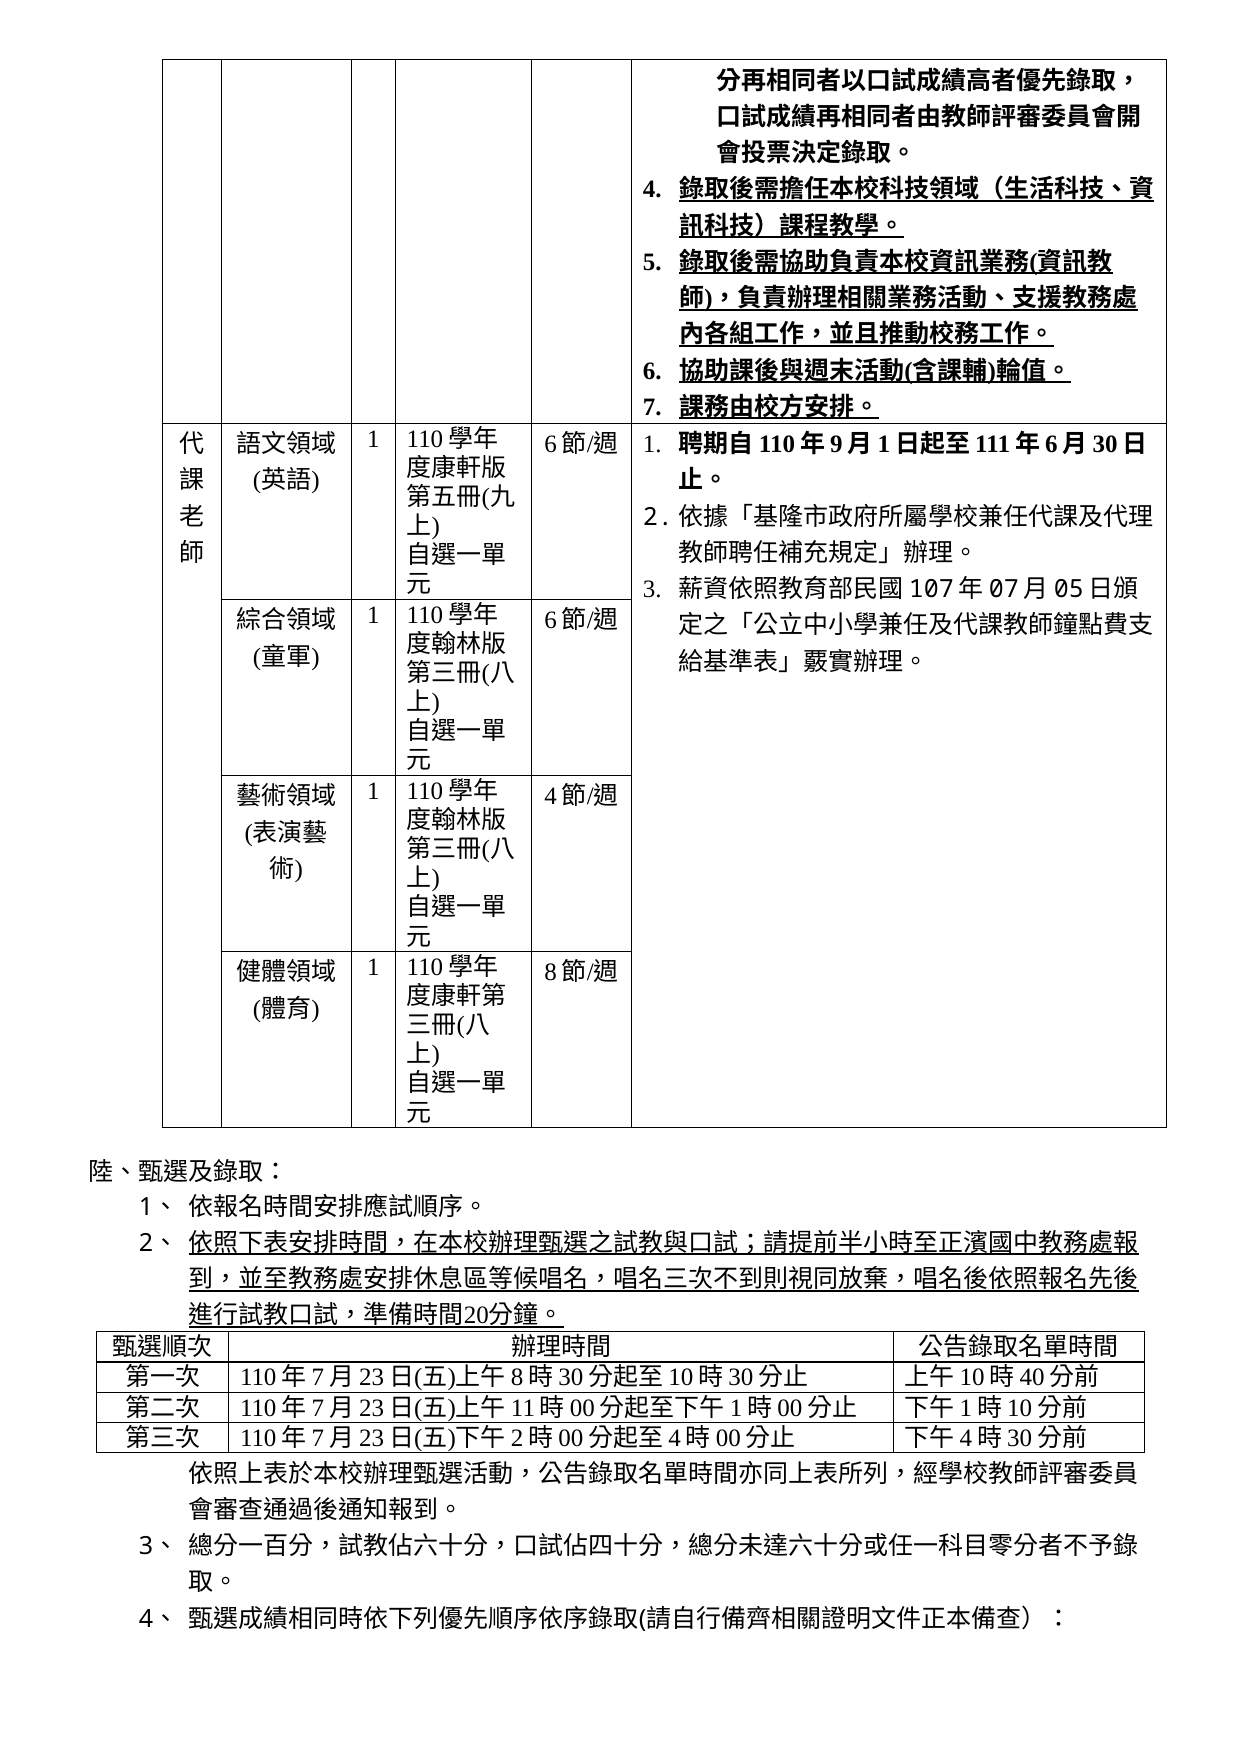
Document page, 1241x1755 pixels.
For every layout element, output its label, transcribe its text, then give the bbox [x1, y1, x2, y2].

table_cell 綜合領域 (童軍) [222, 600, 351, 775]
table_cell 第一次 [97, 1363, 228, 1392]
table_cell 4節/週 [532, 776, 631, 951]
list 總分一百分，試教佔六十分，口試佔四十分，總分未達六十分或任一科目零分者不予錄取。 [139, 1526, 1152, 1598]
table_cell 第二次 [97, 1393, 228, 1422]
table_cell 上午10時40分前 [894, 1363, 1144, 1392]
table_cell 1 [352, 952, 395, 1127]
table_cell 藝術領域(表演藝術) [222, 776, 351, 951]
table_cell [222, 60, 351, 423]
table_cell 110學年度翰林版第三冊(八上) 自選一單元 [396, 600, 531, 775]
text 依照上表於本校辦理甄選活動，公告錄取名單時間亦同上表所列，經學校教師評審委員會審查通過後通知報到。 [189, 1453, 1152, 1526]
table_header 辦理時間 [229, 1332, 893, 1361]
table_cell 缺別：專案增置員額 聘期自110年8月1日起至111年7月31日止。(詳柒補充規定二(二)4) 序位相同時以總分成績，擇優錄取。總分相同者，依據以下順序： 持有符合任教國民中學科技領域教師證(含生活科技與資訊科技) 專長合格教師證書，甄選時同分以具生活科技教師證優先錄取。 具有國民中學科技領域專長，修畢師資職前教育課程，取得生活科技課程修畢證明書者優先錄取。 具有大學以上畢業者，以具有國民中學科技領域專長者，優先聘任之；總分再相同者以口試成績高者優先錄取，口試成績再相同者由教師評審委員會開會投票決定錄取。 錄取後需擔任本校科技領域（生活科技、資訊科技）課程教學。 錄取後需協助負責本校資訊業務(資訊教師)，負責辦理相關業務活動、支援教務處內各組工作，並且推動校務工作。 協助課後與週末活動(含課輔)輪值。 課務由校方安排。 [632, 60, 1166, 423]
table_cell 6節/週 [532, 600, 631, 775]
table_cell 1 [352, 424, 395, 599]
table_cell 8節/週 [532, 952, 631, 1127]
table_cell 6節/週 [532, 424, 631, 599]
table_header 公告錄取名單時間 [894, 1332, 1144, 1361]
table_cell 第三次 [97, 1423, 228, 1452]
table_cell 語文領域(英語) [222, 424, 351, 599]
table_cell 110年7月23日(五)上午8時30分起至10時30分止 [229, 1363, 893, 1392]
list 甄選成績相同時依下列優先順序依序錄取(請自行備齊相關證明文件正本備查）： [139, 1598, 1152, 1634]
table_cell 110學年度翰林版第三冊(八上) 自選一單元 [396, 776, 531, 951]
table_cell 110年7月23日(五)上午11時00分起至下午1時00分止 [229, 1393, 893, 1422]
text 陸、甄選及錄取： [89, 1157, 1152, 1186]
table_cell [163, 60, 221, 423]
table_cell 健體領域 (體育) [222, 952, 351, 1127]
table_cell [352, 60, 395, 423]
list 依照下表安排時間，在本校辦理甄選之試教與口試；請提前半小時至正濱國中教務處報到，並至教務處安排休息區等候唱名，唱名三次不到則視同放棄，唱名後依照報名先後進行試教口試，準備時間20分鐘。 [139, 1222, 1152, 1331]
table_cell 聘期自110年9月1日起至111年6月30日止。 依據「基隆市政府所屬學校兼任代課及代理教師聘任補充規定」辦理。 薪資依照教育部民國107年07月05日頒定之「公立中小學兼任及代課教師鐘點費支給基準表」覈實辦理。 [632, 424, 1166, 1127]
table_cell 1 [352, 776, 395, 951]
table_cell 下午1時10分前 [894, 1393, 1144, 1422]
table_cell 1 [352, 600, 395, 775]
table_cell 110學年度康軒版第五冊(九上) 自選一單元 [396, 424, 531, 599]
table_header 甄選順次 [97, 1332, 228, 1361]
table_cell [396, 60, 531, 423]
table_cell [532, 60, 631, 423]
list 依報名時間安排應試順序。 [139, 1186, 1152, 1222]
table_cell 110年7月23日(五)下午2時00分起至4時00分止 [229, 1423, 893, 1452]
table_cell 代課老師 [163, 424, 221, 1127]
table_cell 110學年度康軒第三冊(八上) 自選一單元 [396, 952, 531, 1127]
table_cell 下午4時30分前 [894, 1423, 1144, 1452]
